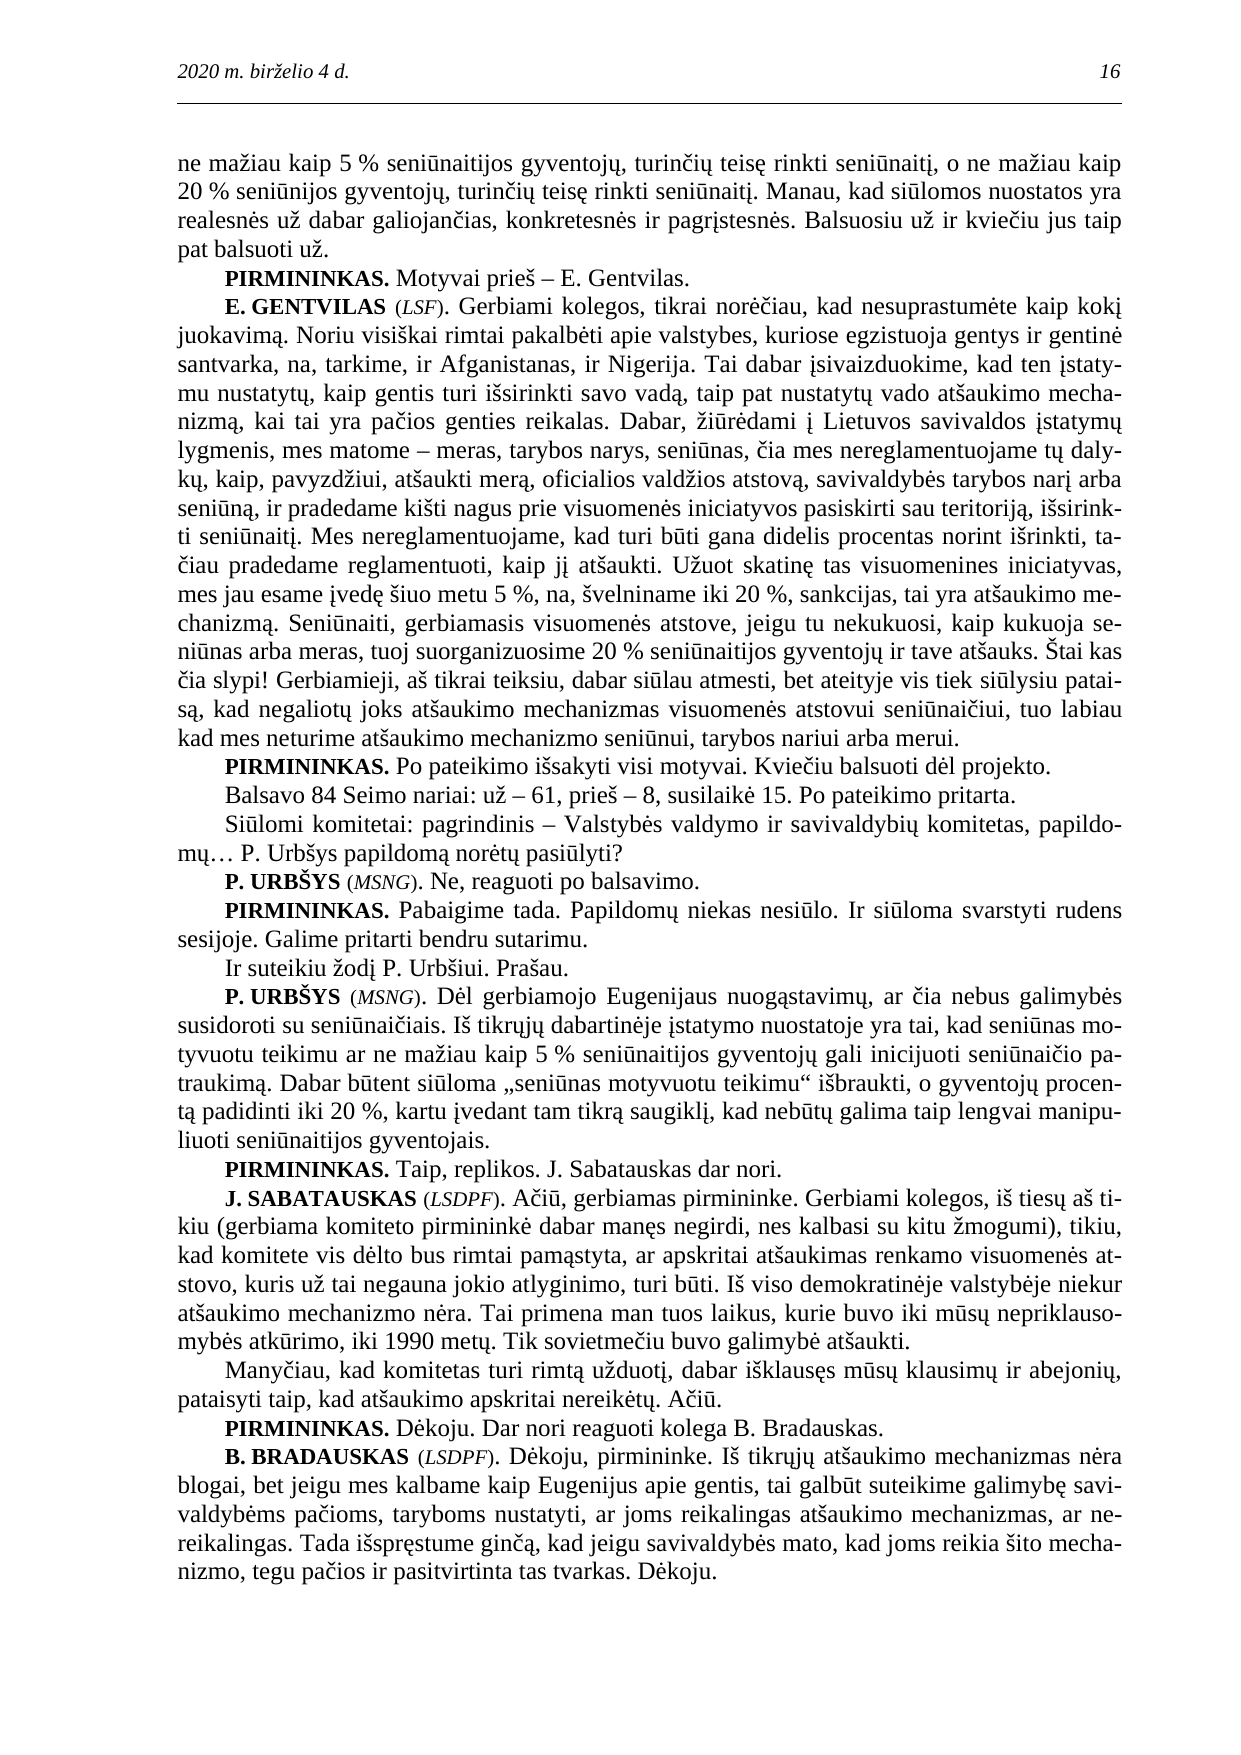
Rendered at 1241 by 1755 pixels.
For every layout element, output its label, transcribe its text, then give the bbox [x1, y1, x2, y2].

text Bal­sa­vo 84 Sei­mo na­riai: už – 61, prieš – 8, su­si­lai­kė 15. Po pa­tei­ki­mo pri­tar­ta. [177, 780, 1122, 809]
text PIRMININKAS. Po pa­tei­ki­mo iš­sa­ky­ti vi­si mo­ty­vai. Kvie­čiu bal­suo­ti dėl pro­jek­to. [177, 751, 1122, 780]
text Siū­lo­mi ko­mi­te­tai: pa­grin­di­nis – Vals­ty­bės val­dy­mo ir sa­vi­val­dy­bių ko­mi­te­tas, pa­pil­do­mų… P. Urb­šys pa­pil­do­mą no­rė­tų pa­siū­ly­ti? [177, 809, 1122, 866]
text E. GENTVILAS (LSF). Ger­bia­mi ko­le­gos, tik­rai no­rė­čiau, kad ne­su­pras­tu­mė­te kaip ko­kį juo­ka­vi­mą. No­riu vi­siš­kai rim­tai pa­kal­bė­ti apie vals­ty­bes, ku­rio­se eg­zis­tuo­ja gen­tys ir gen­ti­nė san­tvar­ka, na, tar­ki­me, ir Af­ga­nis­ta­nas, ir Ni­ge­ri­ja. Tai da­bar įsi­vaiz­duo­ki­me, kad ten įsta­ty­mu nu­sta­ty­tų, kaip gen­tis tu­ri iš­si­rink­ti sa­vo va­dą, taip pat nu­sta­ty­tų va­do at­šau­ki­mo me­cha­niz­mą, kai tai yra pa­čios gen­ties rei­ka­las. Da­bar, žiū­rė­da­mi į Lie­tu­vos sa­vi­val­dos įsta­ty­mų lyg­me­nis, mes ma­to­me – me­ras, ta­ry­bos na­rys, se­niū­nas, čia mes ne­reg­la­men­tuo­ja­me tų da­ly­kų, kaip, pa­vyz­džiui, at­šauk­ti me­rą, ofi­cia­lios val­džios at­sto­vą, sa­vi­val­dy­bės ta­ry­bos na­rį ar­ba se­niū­ną, ir pra­de­da­me kiš­ti na­gus prie vi­suo­me­nės ini­cia­ty­vos pa­si­skir­ti sau te­ri­to­ri­ją, iš­si­rink­ti se­niū­nai­tį. Mes ne­reg­la­men­tuo­ja­me, kad tu­ri bū­ti gana di­de­lis pro­cen­tas no­rint iš­rink­ti, ta­čiau pra­de­da­me reg­la­men­tuo­ti, kaip jį at­šauk­ti. Užuot ska­ti­nę tas vi­suo­me­ni­nes ini­cia­ty­vas, mes jau esa­me įve­dę šiuo me­tu 5 %, na, švel­ni­na­me iki 20 %, sank­ci­jas, tai yra at­šau­ki­mo me­cha­niz­mą. Se­niū­nai­ti, ger­bia­ma­sis vi­suo­me­nės at­sto­ve, jei­gu tu ne­ku­kuo­si, kaip ku­kuo­ja se­niū­nas ar­ba me­ras, tuoj suor­ga­ni­zuo­si­me 20 % se­niū­nai­ti­jos gy­ven­to­jų ir ta­ve at­šauks. Štai kas čia sly­pi! Ger­bia­mie­ji, aš tik­rai teik­siu, da­bar siū­lau at­mes­ti, bet at­ei­ty­je vis tiek siū­ly­siu pa­tai­są, kad ne­ga­lio­tų joks at­šau­ki­mo me­cha­niz­mas vi­suo­me­nės at­sto­vui se­niū­nai­čiui, tuo la­biau kad mes ne­tu­ri­me at­šau­ki­mo me­cha­niz­mo se­niū­nui, ta­ry­bos na­riui ar­ba me­rui. [177, 291, 1122, 751]
text P. URBŠYS (MSNG). Dėl ger­bia­mo­jo Eu­ge­ni­jaus nuo­gąs­ta­vi­mų, ar čia ne­bus ga­li­my­bės su­si­do­ro­ti su se­niū­nai­čiais. Iš tik­rų­jų da­bar­ti­nė­je įsta­ty­mo nuo­sta­to­je yra tai, kad se­niū­nas mo­ty­vuo­tu tei­ki­mu ar ne ma­žiau kaip 5 % se­niū­nai­ti­jos gy­ven­to­jų ga­li ini­ci­juo­ti se­niū­nai­čio pa­trau­ki­mą. Da­bar bū­tent siū­lo­ma „se­niū­nas mo­ty­vuo­tu tei­ki­mu“ iš­brauk­ti, o gy­ven­to­jų pro­cen­tą pa­di­din­ti iki 20 %, kar­tu įve­dant tam tik­rą sau­gik­lį, kad ne­bū­tų ga­li­ma taip leng­vai ma­ni­pu­liuo­ti se­niū­nai­ti­jos gy­ven­to­jais. [177, 981, 1122, 1154]
text Ma­ny­čiau, kad ko­mi­te­tas tu­ri rim­tą už­duo­tį, da­bar iš­klau­sęs mū­sų klau­si­mų ir abe­jo­nių, pa­tai­sy­ti taip, kad at­šau­ki­mo ap­skri­tai ne­rei­kė­tų. Ačiū. [177, 1355, 1122, 1413]
text P. URBŠYS (MSNG). Ne, re­a­guo­ti po bal­sa­vi­mo. [177, 866, 1122, 895]
text Ir su­tei­kiu žo­dį P. Urb­šiui. Pra­šau. [177, 953, 1122, 981]
text ne ma­žiau kaip 5 % se­niū­nai­ti­jos gy­ven­to­jų, tu­rin­čių tei­sę rink­ti se­niū­nai­tį, o ne ma­žiau kaip 20 % se­niū­ni­jos gy­ven­to­jų, tu­rin­čių tei­sę rink­ti se­niū­nai­tį. Ma­nau, kad siū­lo­mos nuo­sta­tos yra re­a­les­nės už da­bar ga­lio­jan­čias, kon­kre­tes­nės ir pa­grįs­tes­nės. Bal­suo­siu už ir kvie­čiu jus taip pat bal­suo­ti už. [177, 148, 1122, 263]
text PIRMININKAS. Taip, re­pli­kos. J. Sa­ba­taus­kas dar no­ri. [177, 1154, 1122, 1183]
text B. BRADAUSKAS (LSDPF). Dė­ko­ju, pir­mi­nin­ke. Iš tik­rų­jų at­šau­ki­mo me­cha­niz­mas nė­ra blo­gai, bet jei­gu mes kal­ba­me kaip Eu­ge­ni­jus apie gen­tis, tai gal­būt su­tei­ki­me ga­li­my­bę sa­vi­val­dy­bėms pa­čioms, ta­ry­boms nu­sta­ty­ti, ar joms rei­ka­lin­gas at­šau­ki­mo me­cha­niz­mas, ar ne­rei­ka­lin­gas. Ta­da iš­spręs­tu­me gin­čą, kad jei­gu sa­vi­val­dy­bės ma­to, kad joms rei­kia ši­to me­cha­niz­mo, te­gu pa­čios ir pa­si­tvir­tin­ta tas tvar­kas. Dė­ko­ju. [177, 1441, 1122, 1585]
text PIRMININKAS. Mo­ty­vai prieš – E. Gent­vi­las. [177, 263, 1122, 291]
text J. SABATAUSKAS (LSDPF). Ačiū, ger­bia­mas pir­mi­nin­ke. Ger­bia­mi ko­le­gos, iš tie­sų aš ti­kiu (ger­bia­ma ko­mi­te­to pir­mi­nin­kė da­bar ma­nęs ne­gir­di, nes kal­ba­si su ki­tu žmo­gu­mi), ti­kiu, kad ko­mi­te­te vis dėl­to bus rim­tai pa­mąs­ty­ta, ar ap­skri­tai at­šau­ki­mas ren­ka­mo vi­suo­me­nės at­sto­vo, ku­ris už tai ne­gau­na jo­kio at­ly­gi­ni­mo, tu­ri bū­ti. Iš vi­so de­mo­kra­tinėje vals­ty­bė­je nie­kur at­šau­ki­mo me­cha­niz­mo nė­ra. Tai pri­me­na man tuos lai­kus, ku­rie bu­vo iki mū­sų ne­pri­klau­so­my­bės at­kū­ri­mo, iki 1990 me­tų. Tik so­viet­me­čiu bu­vo ga­li­my­bė at­šauk­ti. [177, 1183, 1122, 1355]
text PIRMININKAS. Dė­ko­ju. Dar no­ri re­a­guo­ti ko­le­ga B. Bra­daus­kas. [177, 1413, 1122, 1441]
text PIRMININKAS. Pa­bai­gi­me ta­da. Pa­pil­do­mų nie­kas ne­siū­lo. Ir siū­lo­ma svars­ty­ti ru­dens se­si­jo­je. Ga­li­me pri­tar­ti ben­dru su­ta­ri­mu. [177, 895, 1122, 953]
